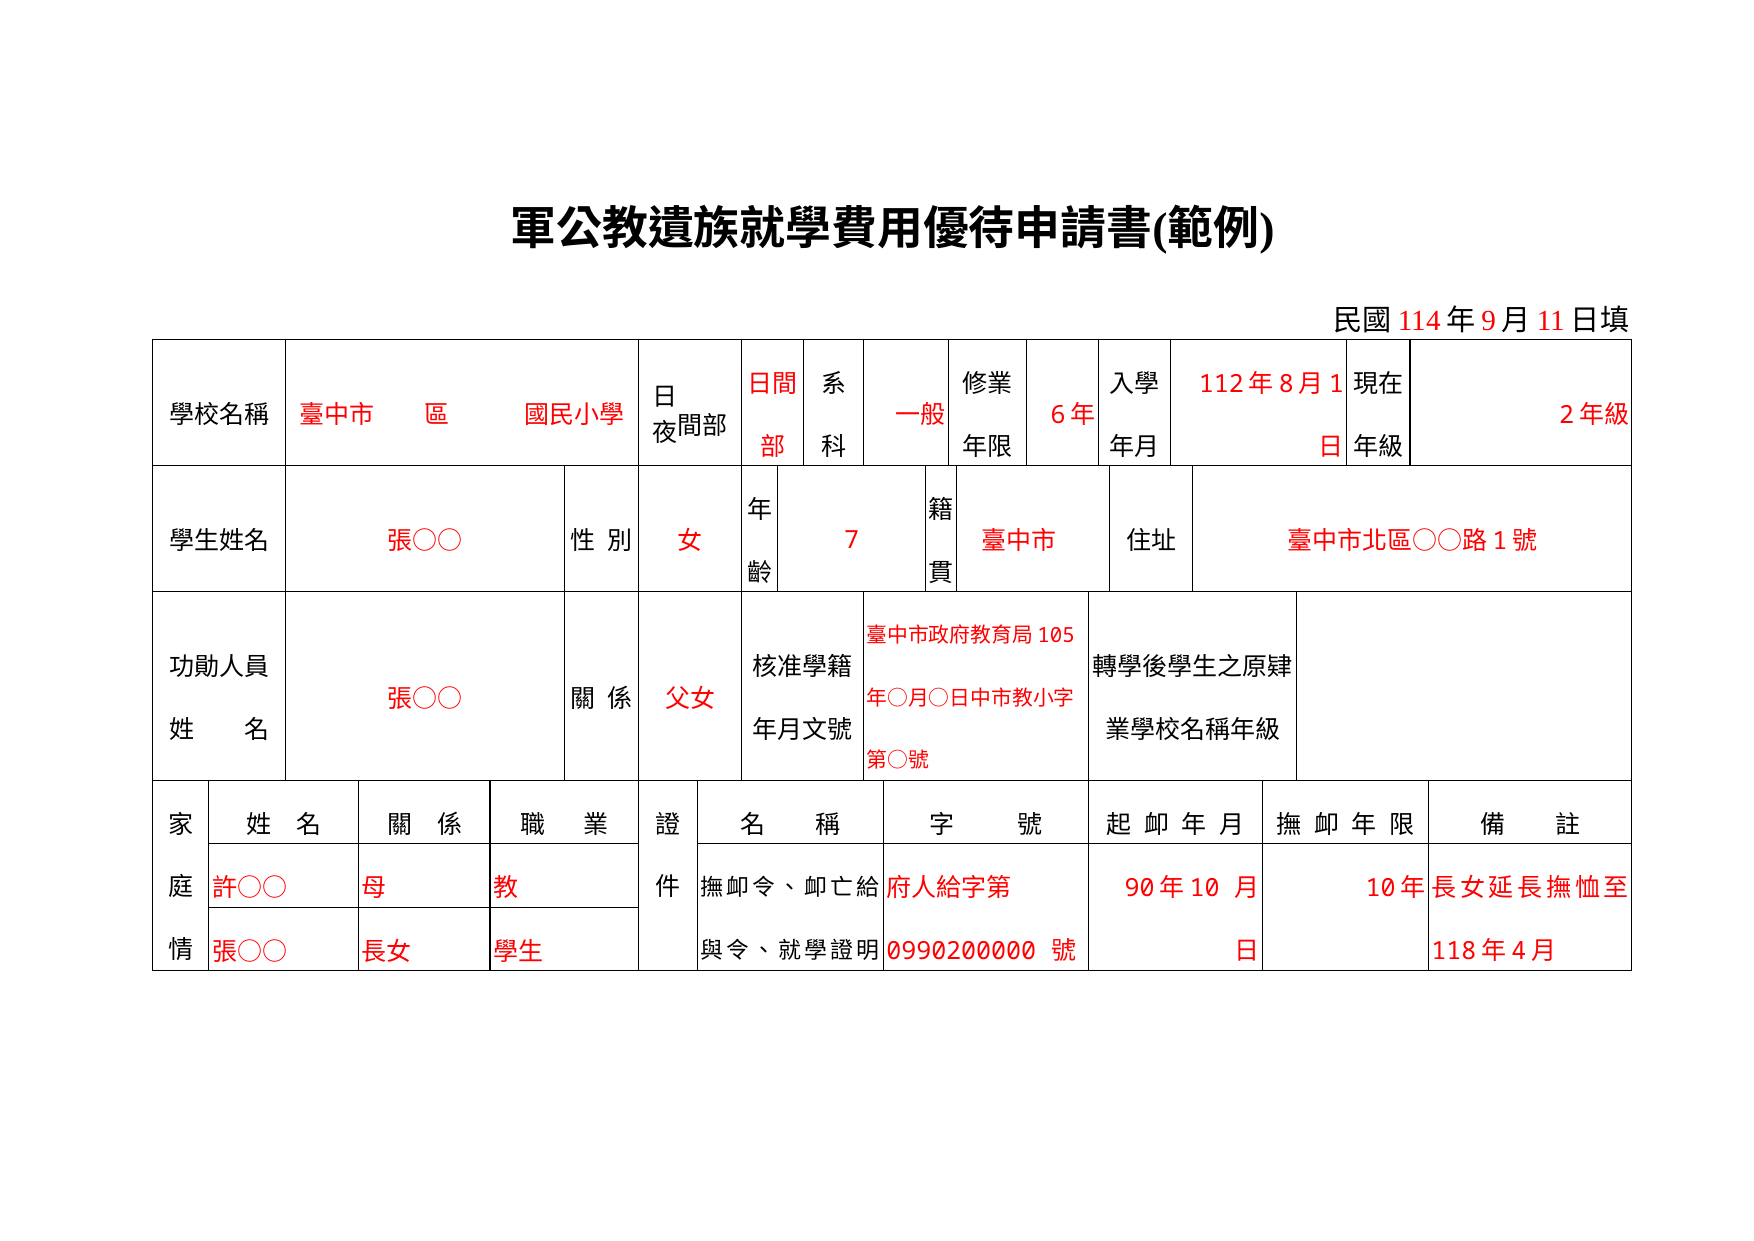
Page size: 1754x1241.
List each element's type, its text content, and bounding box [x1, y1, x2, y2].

table_cell 臺中市 區 國民小學 [286, 340, 638, 465]
table_cell 10年 [1263, 844, 1428, 970]
table_cell 日夜間部 [639, 340, 741, 465]
table_cell 名 稱 [698, 781, 883, 843]
table_cell 現在 年級 [1347, 340, 1409, 465]
table_cell 姓 名 [209, 781, 358, 843]
table_cell 學生姓名 [153, 466, 285, 591]
table_cell 許○○ [209, 844, 358, 907]
table_cell 撫 卹 年 限 [1263, 781, 1428, 843]
table_cell 90年10 月 日 [1089, 844, 1262, 970]
table_cell 臺中市北區○○路1號 [1193, 466, 1631, 591]
table_cell 家 庭 情 [153, 781, 208, 970]
table_header 軍公教遺族就學費用優待申請書(範例) [153, 151, 1632, 276]
table_cell 張○○ [209, 908, 358, 970]
table_cell 一般 [864, 340, 948, 465]
table_cell 學校名稱 [153, 340, 285, 465]
table_cell 籍貫 [926, 466, 956, 591]
table_cell 張○○ [286, 466, 564, 591]
table_cell 功勛人員 姓 名 [153, 592, 285, 779]
table_cell 日間部 [742, 340, 803, 465]
table_cell 關 係 [359, 781, 489, 843]
table_cell 7 [778, 466, 925, 591]
table_cell 張○○ [286, 592, 564, 779]
table_cell 職 業 [491, 781, 638, 843]
table_cell 臺中市 [957, 466, 1109, 591]
table_cell 112年8月1日 [1171, 340, 1346, 465]
table_cell 女 [639, 466, 741, 591]
table_cell 民國114年9月11日填 [153, 276, 1632, 339]
table_cell 證 件 [639, 781, 697, 970]
table_cell 修業 年限 [949, 340, 1026, 465]
table_cell 長女延長撫恤至118年4月 [1429, 844, 1631, 970]
table_cell 關 係 [565, 592, 638, 779]
table_cell 長女 [359, 908, 489, 970]
table_cell 備 註 [1429, 781, 1631, 843]
table_cell 臺中市政府教育局105年○月○日中市教小字第○號 [864, 592, 1088, 779]
table_cell 父女 [639, 592, 741, 779]
table_cell 學生 [491, 908, 638, 970]
table_cell 府人給字第0990200000 號 [884, 844, 1088, 970]
table_cell 年齡 [742, 466, 777, 591]
table_cell 撫卹令、卹亡給與令、就學證明 [698, 844, 883, 970]
table_cell 性 別 [565, 466, 638, 591]
table_cell [1297, 592, 1631, 779]
table_cell 核准學籍 年月文號 [742, 592, 863, 779]
table_cell 6年 [1027, 340, 1098, 465]
table_cell 起 卹 年 月 [1089, 781, 1262, 843]
table_cell 住址 [1110, 466, 1192, 591]
table_cell 母 [359, 844, 489, 907]
table_cell 2年級 [1411, 340, 1631, 465]
table_cell 字 號 [884, 781, 1088, 843]
table_cell 入學 年月 [1099, 340, 1170, 465]
table_cell 教 [491, 844, 638, 907]
table_cell 轉學後學生之原肄業學校名稱年級 [1089, 592, 1296, 779]
table_cell 系科 [804, 340, 863, 465]
